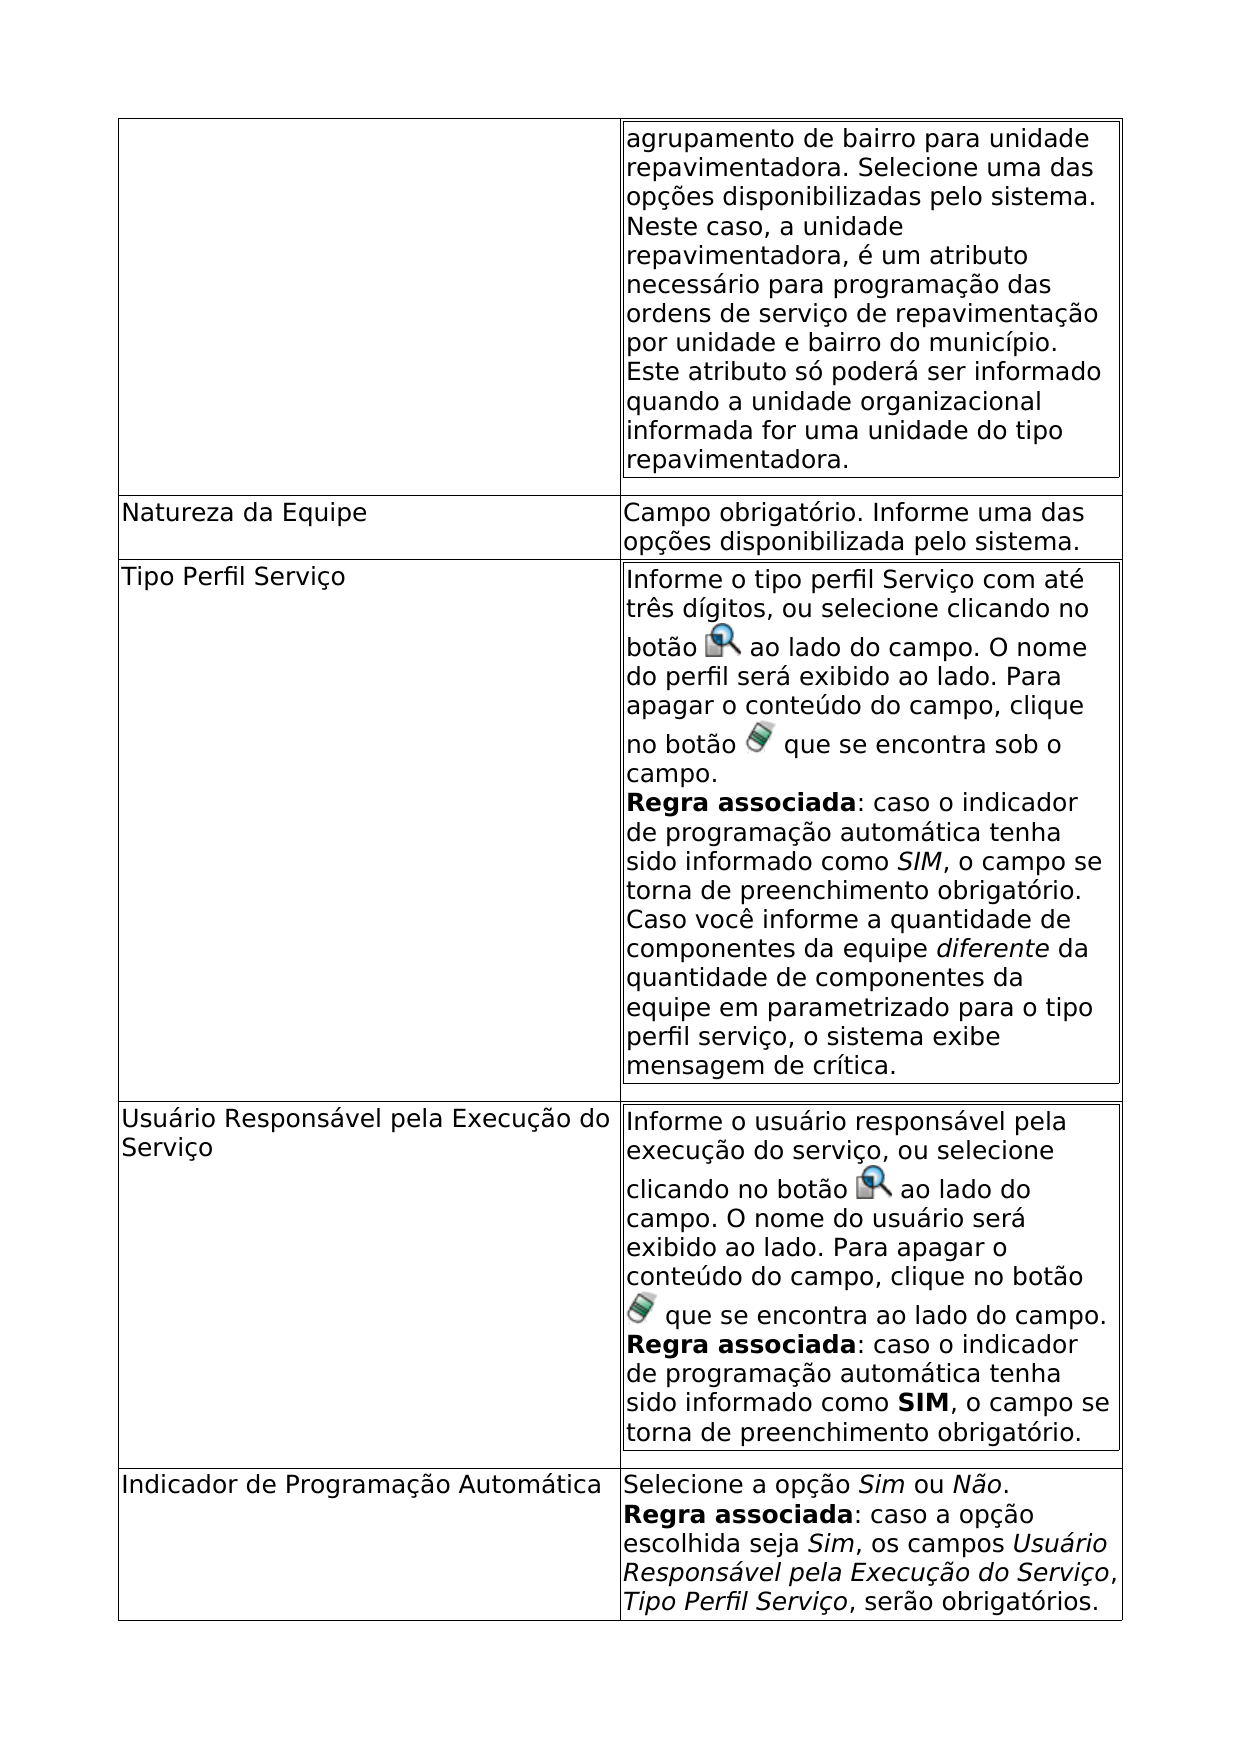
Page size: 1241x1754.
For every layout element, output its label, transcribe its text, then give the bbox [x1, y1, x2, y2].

table_cell [119, 119, 620, 495]
table_cell Natureza da Equipe [119, 496, 620, 559]
picture [705, 623, 742, 657]
table_cell [621, 119, 1122, 495]
table_cell Indicador de Programação Automática [119, 1469, 620, 1619]
table_header agrupamento de bairro para unidade repavimentadora. Selecione uma das opções disponibilizadas pelo sistema. Neste caso, a unidade repavimentadora, é um atributo necessário para programação das ordens de serviço de repavimentação por unidade e bairro do município. Este atributo só poderá ser informado quando a unidade organizacional informada for uma unidade do tipo repavimentadora. [624, 122, 1119, 477]
table_cell [621, 560, 1122, 1101]
table_cell Tipo Perfil Serviço [119, 560, 620, 1101]
table_cell Selecione a opção Sim ou Não. Regra associada: caso a opção escolhida seja Sim, os campos Usuário Responsável pela Execução do Serviço, Tipo Perfil Serviço, serão obrigatórios. [621, 1469, 1122, 1619]
picture [744, 720, 776, 754]
table_header Informe o tipo perfil Serviço com até três dígitos, ou selecione clicando no botão ao lado do campo. O nome do perfil será exibido ao lado. Para apagar o conteúdo do campo, clique no botão que se encontra sob o campo. Regra associada: caso o indicador de programação automática tenha sido informado como SIM, o campo se torna de preenchimento obrigatório. Caso você informe a quantidade de componentes da equipe diferente da quantidade de componentes da equipe em parametrizado para o tipo perfil serviço, o sistema exibe mensagem de crítica. [624, 563, 1119, 1083]
table_cell [621, 1102, 1122, 1468]
table_cell Campo obrigatório. Informe uma das opções disponibilizada pelo sistema. [621, 496, 1122, 559]
table_header Informe o usuário responsável pela execução do serviço, ou selecione clicando no botão ao lado do campo. O nome do usuário será exibido ao lado. Para apagar o conteúdo do campo, clique no botão que se encontra ao lado do campo. Regra associada: caso o indicador de programação automática tenha sido informado como SIM, o campo se torna de preenchimento obrigatório. [624, 1105, 1119, 1450]
picture [625, 1291, 658, 1325]
table_cell Usuário Responsável pela Execução do Serviço [119, 1102, 620, 1468]
picture [856, 1165, 893, 1199]
